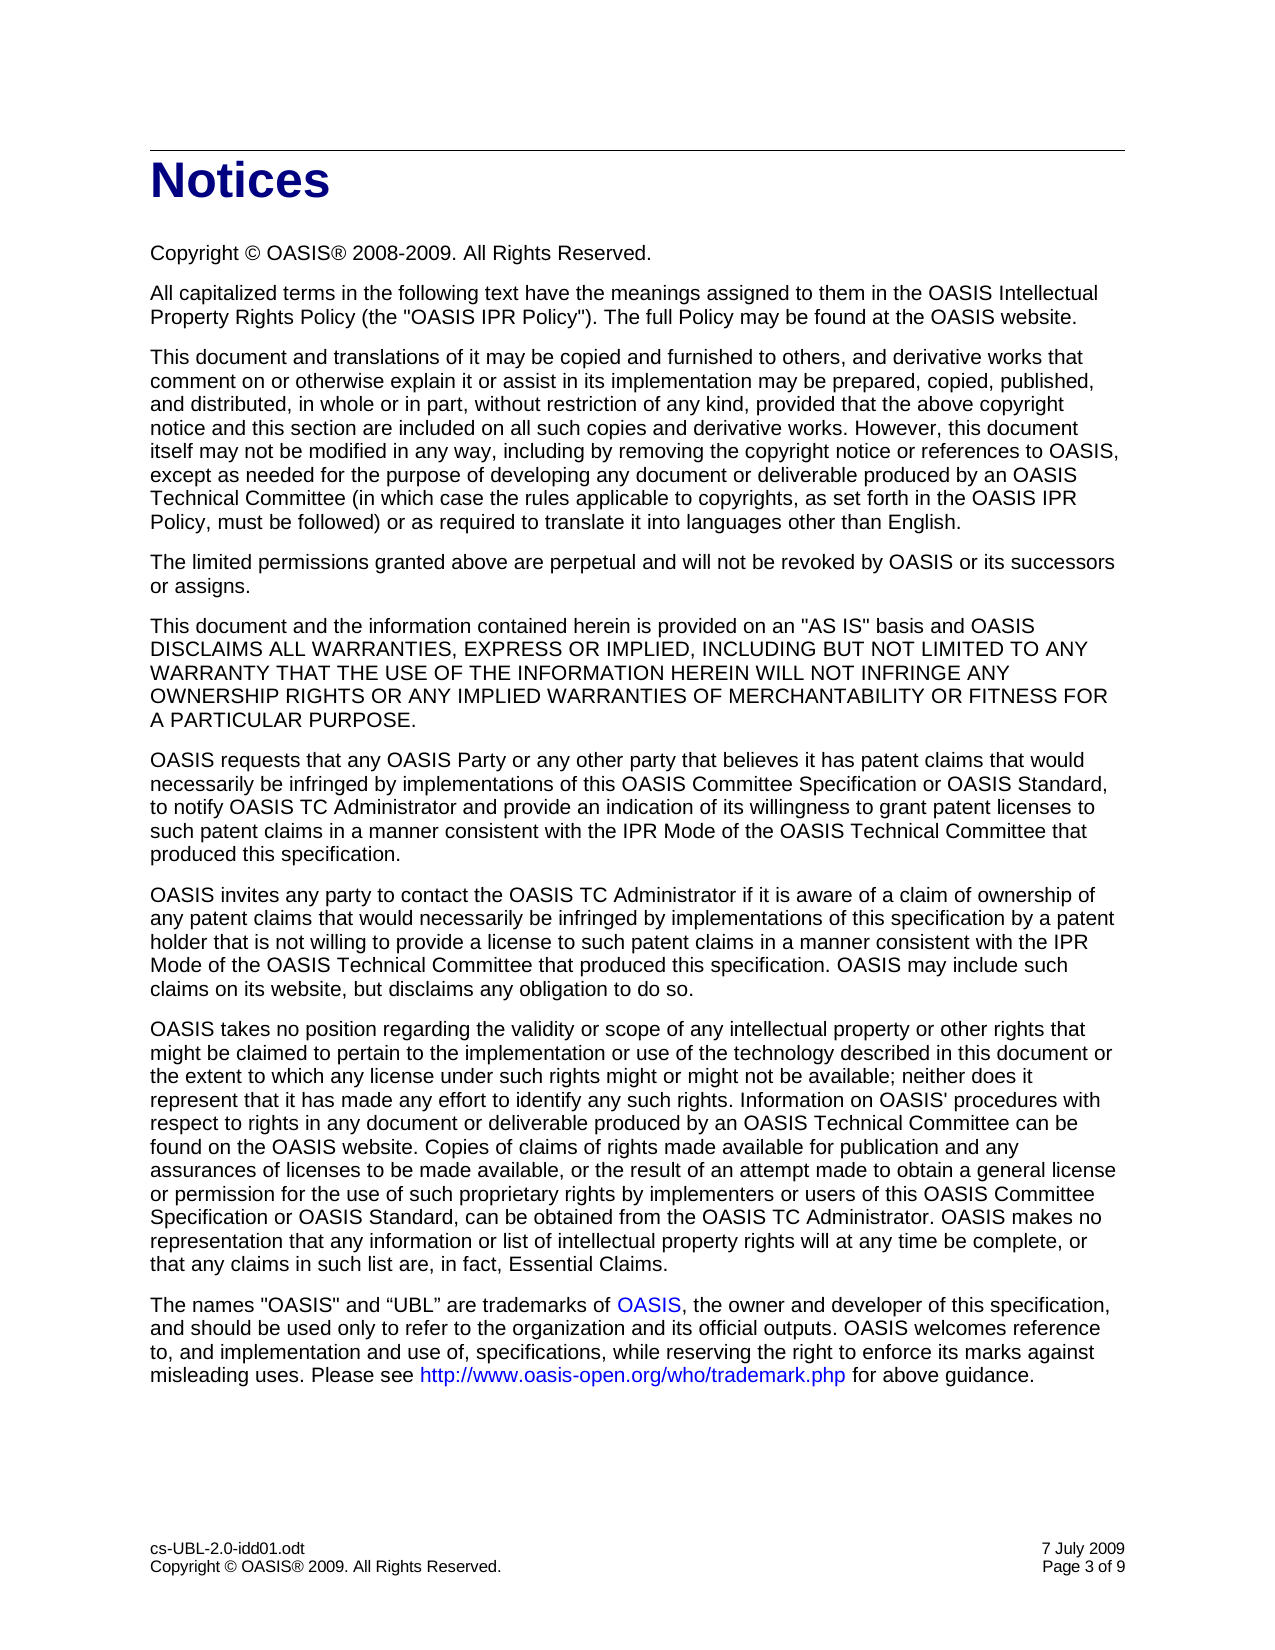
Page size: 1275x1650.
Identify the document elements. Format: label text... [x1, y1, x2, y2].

text Copyright © OASIS® 2008-2009. All Rights Reserved. [150, 242, 1125, 265]
text The limited permissions granted above are perpetual and will not be revoked by OASIS or its successors or assigns. [150, 551, 1125, 598]
text This document and the information contained herein is provided on an "AS IS" basis and OASIS DISCLAIMS ALL WARRANTIES, EXPRESS OR IMPLIED, INCLUDING BUT NOT LIMITED TO ANY WARRANTY THAT THE USE OF THE INFORMATION HEREIN WILL NOT INFRINGE ANY OWNERSHIP RIGHTS OR ANY IMPLIED WARRANTIES OF MERCHANTABILITY OR FITNESS FOR A PARTICULAR PURPOSE. [150, 614, 1125, 732]
title Notices [150, 151, 1125, 208]
text OASIS invites any party to contact the OASIS TC Administrator if it is aware of a claim of ownership of any patent claims that would necessarily be infringed by implementations of this specification by a patent holder that is not willing to provide a license to such patent claims in a manner consistent with the IPR Mode of the OASIS Technical Committee that produced this specification. OASIS may include such claims on its website, but disclaims any obligation to do so. [150, 883, 1125, 1001]
text This document and translations of it may be copied and furnished to others, and derivative works that comment on or otherwise explain it or assist in its implementation may be prepared, copied, published, and distributed, in whole or in part, without restriction of any kind, provided that the above copyright notice and this section are included on all such copies and derivative works. However, this document itself may not be modified in any way, including by removing the copyright notice or references to OASIS, except as needed for the purpose of developing any document or deliverable produced by an OASIS Technical Committee (in which case the rules applicable to copyrights, as set forth in the OASIS IPR Policy, must be followed) or as required to translate it into languages other than English. [150, 346, 1125, 534]
text All capitalized terms in the following text have the meanings assigned to them in the OASIS Intellectual Property Rights Policy (the "OASIS IPR Policy"). The full Policy may be found at the OASIS website. [150, 282, 1125, 329]
text OASIS requests that any OASIS Party or any other party that believes it has patent claims that would necessarily be infringed by implementations of this OASIS Committee Specification or OASIS Standard, to notify OASIS TC Administrator and provide an indication of its willingness to grant patent licenses to such patent claims in a manner consistent with the IPR Mode of the OASIS Technical Committee that produced this specification. [150, 749, 1125, 866]
text The names "OASIS" and “UBL” are trademarks of OASIS, the owner and developer of this specification, and should be used only to refer to the organization and its official outputs. OASIS welcomes reference to, and implementation and use of, specifications, while reserving the right to enforce its marks against misleading uses. Please see http://www.oasis-open.org/who/trademark.php for above guidance. [150, 1293, 1125, 1387]
text OASIS takes no position regarding the validity or scope of any intellectual property or other rights that might be claimed to pertain to the implementation or use of the technology described in this document or the extent to which any license under such rights might or might not be available; neither does it represent that it has made any effort to identify any such rights. Information on OASIS' procedures with respect to rights in any document or deliverable produced by an OASIS Technical Committee can be found on the OASIS website. Copies of claims of rights made available for publication and any assurances of licenses to be made available, or the result of an attempt made to obtain a general license or permission for the use of such proprietary rights by implementers or users of this OASIS Committee Specification or OASIS Standard, can be obtained from the OASIS TC Administrator. OASIS makes no representation that any information or list of intellectual property rights will at any time be complete, or that any claims in such list are, in fact, Essential Claims. [150, 1017, 1125, 1276]
